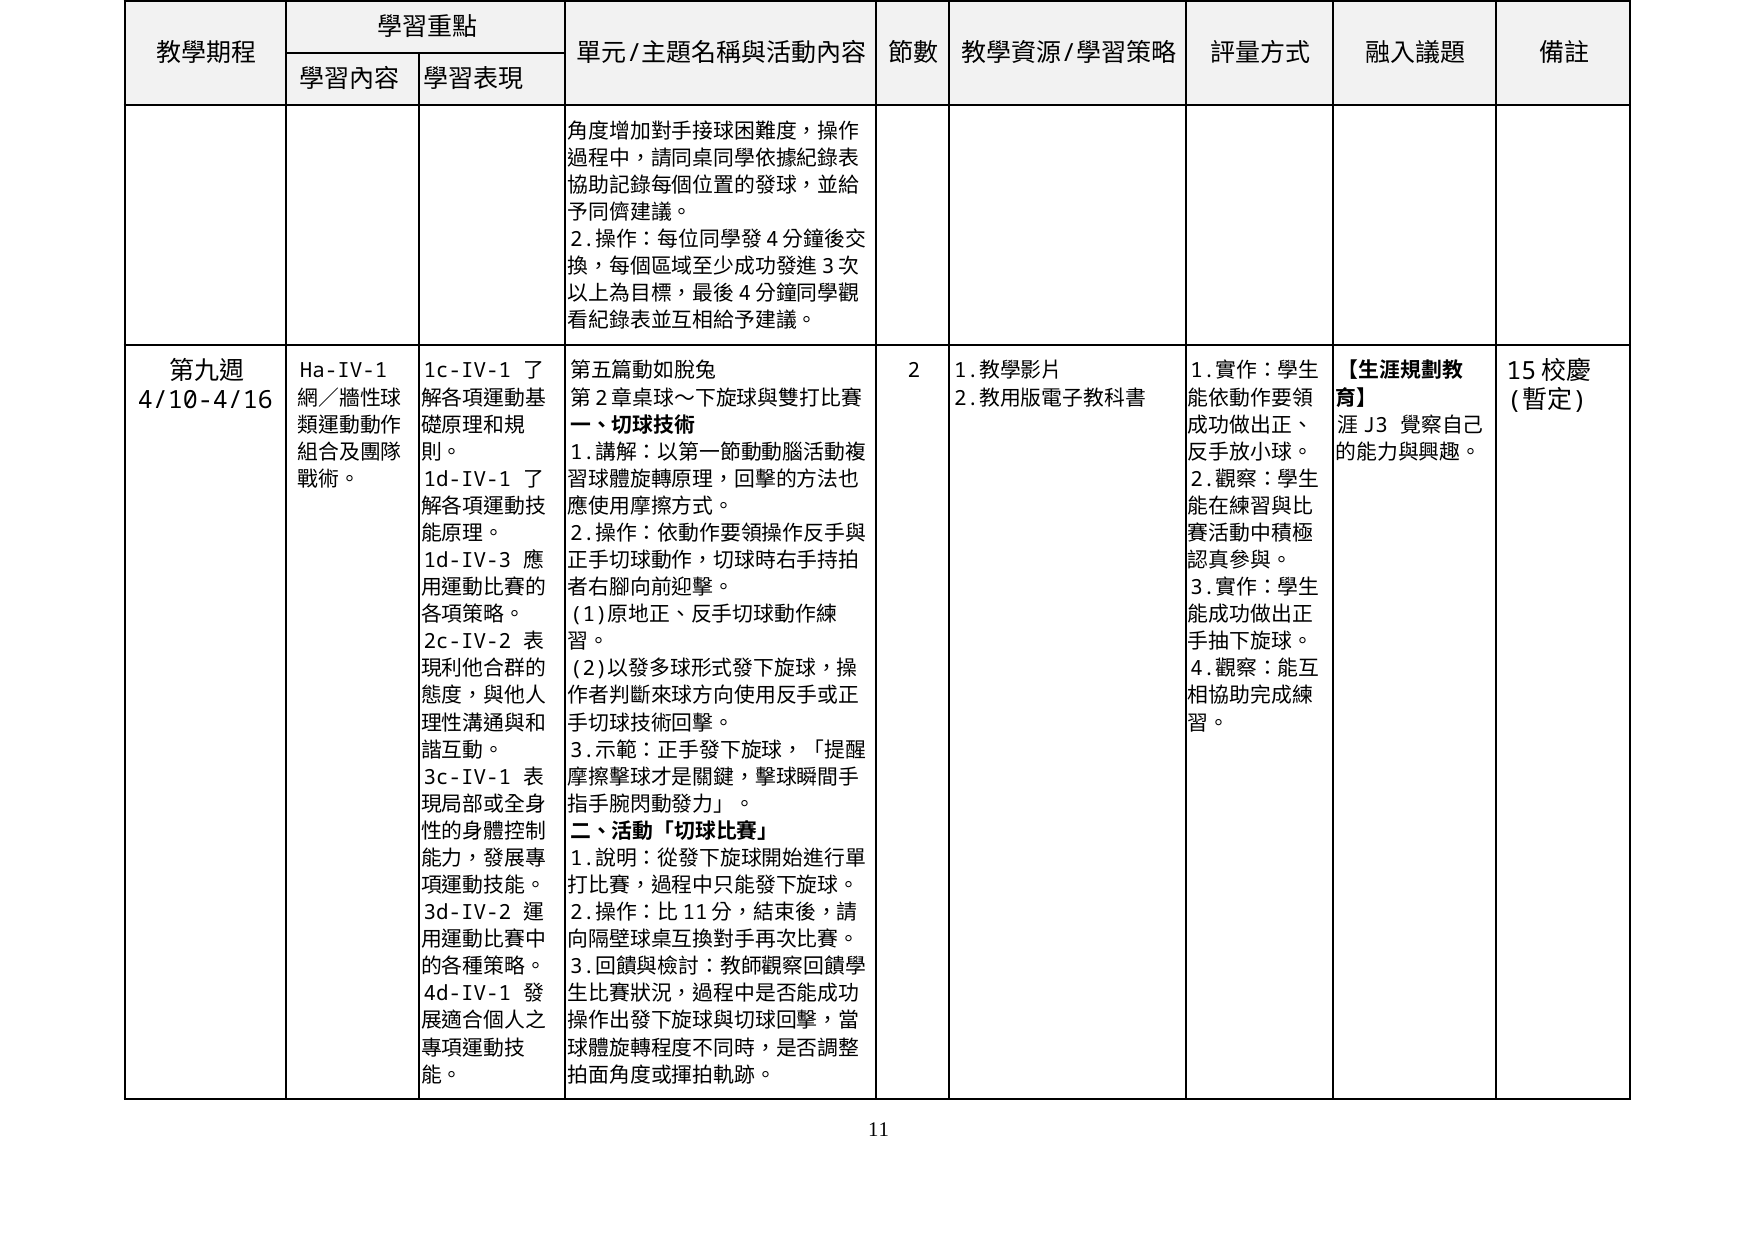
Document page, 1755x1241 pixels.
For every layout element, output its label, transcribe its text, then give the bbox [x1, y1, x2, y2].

table_cell Ha-IV-1 網／牆性球類運動動作組合及團隊戰術。 [287, 346, 418, 1098]
table_header 節數 [877, 2, 948, 104]
table_cell [877, 106, 948, 344]
table_cell 角度增加對手接球困難度，操作過程中，請同桌同學依據紀錄表協助記錄每個位置的發球，並給予同儕建議。 2.操作：每位同學發4分鐘後交換，每個區域至少成功發進3次以上為目標，最後4分鐘同學觀看紀錄表並互相給予建議。 [566, 106, 875, 344]
table_header 評量方式 [1187, 2, 1332, 104]
table_cell 學習表現 [420, 54, 564, 104]
table_cell [1497, 106, 1629, 344]
table_cell 1.實作：學生能依動作要領成功做出正、反手放小球。 2.觀察：學生能在練習與比賽活動中積極認真參與。 3.實作：學生能成功做出正手抽下旋球。 4.觀察：能互相協助完成練習。 [1187, 346, 1332, 1098]
table_header 教學資源/學習策略 [950, 2, 1185, 104]
table_cell 【生涯規劃教育】 涯J3 覺察自己的能力與興趣。 [1334, 346, 1495, 1098]
table_cell 1.教學影片 2.教用版電子教科書 [950, 346, 1185, 1098]
table_cell [126, 106, 285, 344]
table_cell [1187, 106, 1332, 344]
table_cell 2 [877, 346, 948, 1098]
table_cell [420, 106, 564, 344]
table_cell [1334, 106, 1495, 344]
table_cell [287, 106, 418, 344]
table_cell 學習內容 [287, 54, 418, 104]
table_header 教學期程 [126, 2, 285, 104]
table_header 融入議題 [1334, 2, 1495, 104]
table_cell [950, 106, 1185, 344]
table_header 單元/主題名稱與活動內容 [566, 2, 875, 104]
table_cell 第五篇動如脫兔 第2章桌球～下旋球與雙打比賽 一、切球技術 1.講解：以第一節動動腦活動複習球體旋轉原理，回擊的方法也應使用摩擦方式。 2.操作：依動作要領操作反手與正手切球動作，切球時右手持拍者右腳向前迎擊。 (1)原地正、反手切球動作練習。 (2)以發多球形式發下旋球，操作者判斷來球方向使用反手或正手切球技術回擊。 3.示範：正手發下旋球，「提醒摩擦擊球才是關鍵，擊球瞬間手指手腕閃動發力」。 二、活動「切球比賽」 1.說明：從發下旋球開始進行單打比賽，過程中只能發下旋球。 2.操作：比11分，結束後，請向隔壁球桌互換對手再次比賽。 3.回饋與檢討：教師觀察回饋學生比賽狀況，過程中是否能成功操作出發下旋球與切球回擊，當球體旋轉程度不同時，是否調整拍面角度或揮拍軌跡。 [566, 346, 875, 1098]
table_cell 1c-IV-1 了解各項運動基礎原理和規則。 1d-IV-1 了解各項運動技能原理。 1d-IV-3 應用運動比賽的各項策略。 2c-IV-2 表現利他合群的態度，與他人理性溝通與和諧互動。 3c-IV-1 表現局部或全身性的身體控制能力，發展專項運動技能。 3d-IV-2 運用運動比賽中的各種策略。 4d-IV-1 發展適合個人之專項運動技能。 [420, 346, 564, 1098]
table_header 備註 [1497, 2, 1629, 104]
table_header 學習重點 [287, 2, 564, 52]
table_cell 15校慶(暫定) [1497, 346, 1629, 1098]
table_cell 第九週4/10-4/16 [126, 346, 285, 1098]
